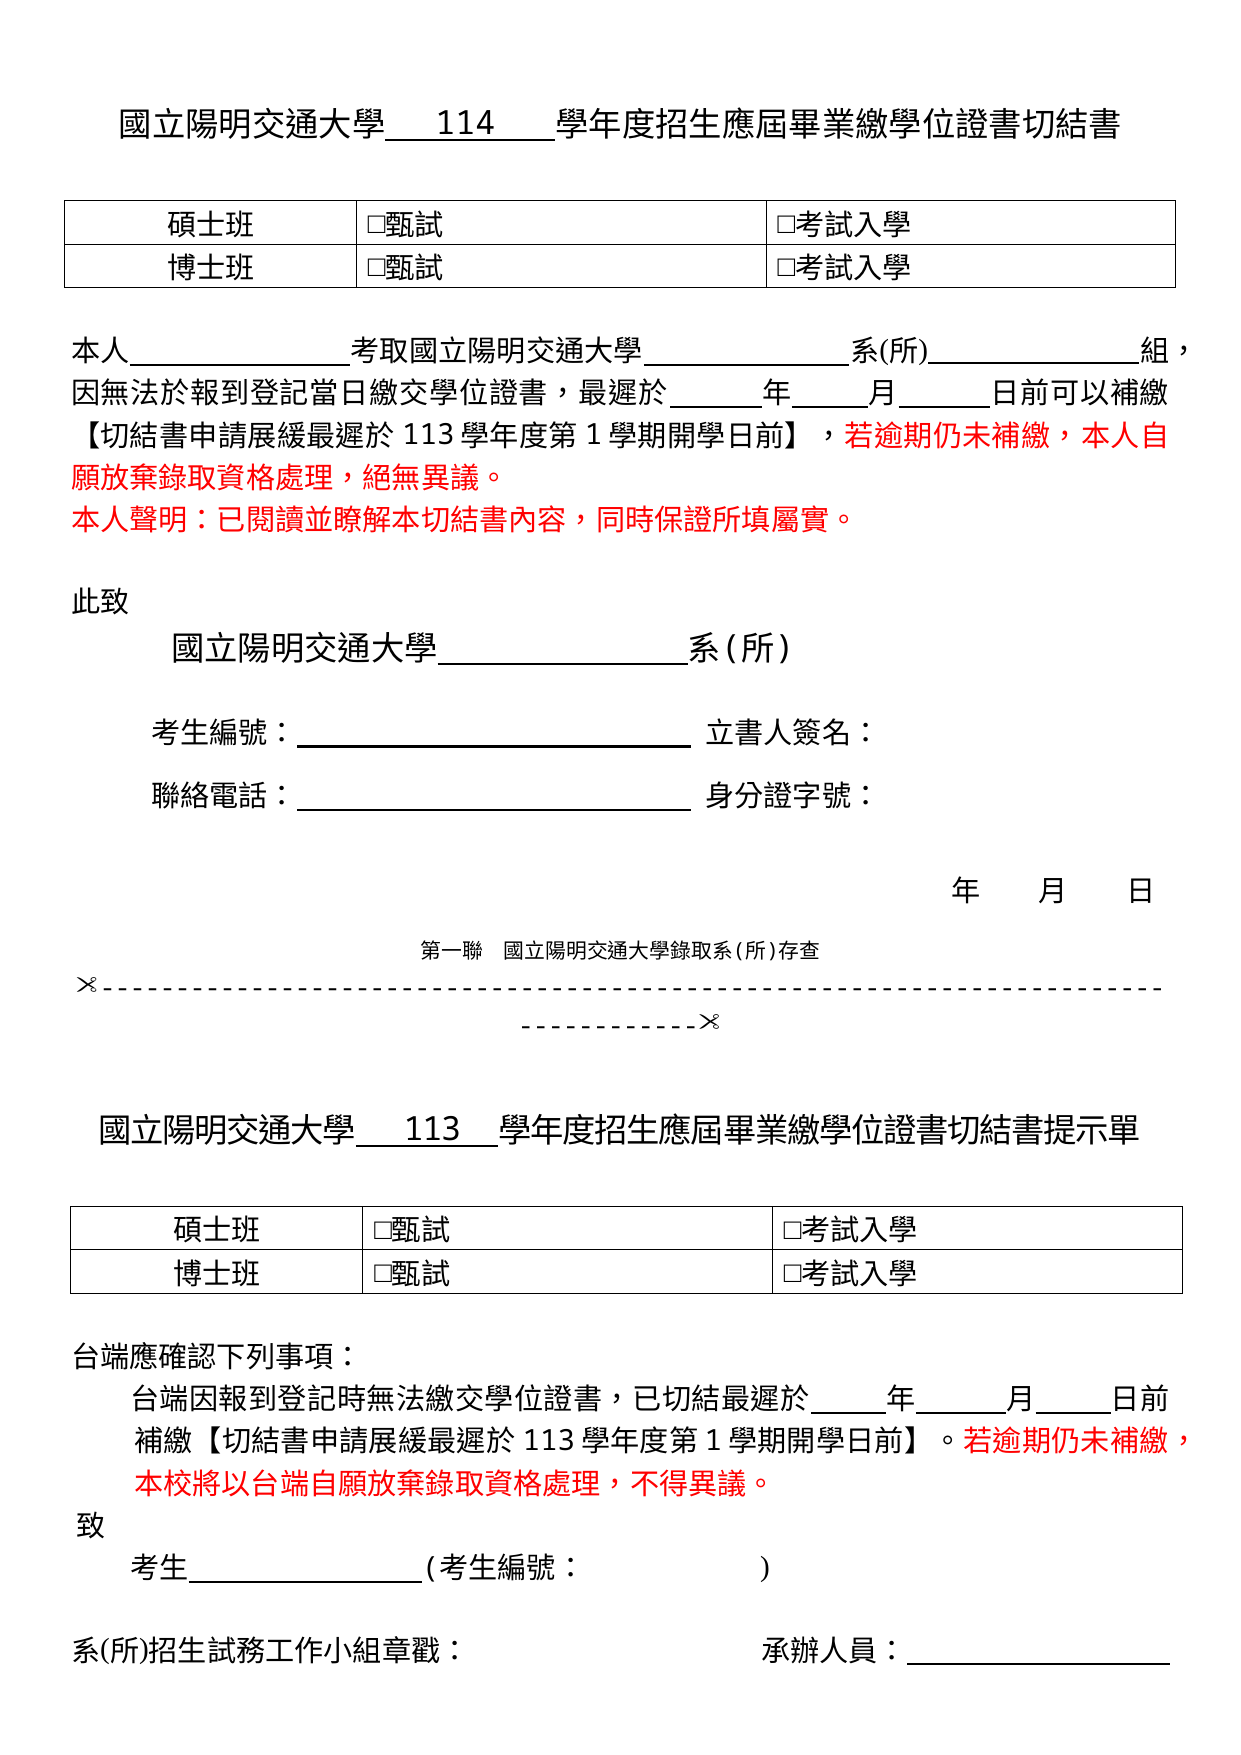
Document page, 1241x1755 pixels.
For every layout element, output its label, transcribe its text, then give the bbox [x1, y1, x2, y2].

text ----------------------------------------------------------------------------------- [71, 968, 1169, 1043]
table_header □考試入學 [773, 1207, 1182, 1249]
table_cell □甄試 [357, 245, 766, 287]
text 國立陽明交通大學 114 學年度招生應屆畢業繳學位證書切結書 [71, 92, 1169, 146]
table_cell □考試入學 [767, 245, 1175, 287]
text 本人 考取國立陽明交通大學 系(所) 組，因無法於報到登記當日繳交學位證書，最遲於 年 月 日前可以補繳【切結書申請展緩最遲於113學年度第1學期開學日前】，若逾期仍未補繳，本人自願放棄錄取資格處理，絕無異議。 [71, 327, 1169, 497]
text 本人聲明：已閱讀並瞭解本切結書內容，同時保證所填屬實。 [71, 497, 1169, 539]
text 年 月 日 [71, 867, 1169, 910]
table_cell □考試入學 [773, 1250, 1182, 1293]
text 台端應確認下列事項： [71, 1333, 1169, 1376]
table_cell 博士班 [71, 1250, 362, 1293]
table_cell 博士班 [65, 245, 356, 287]
table_cell □甄試 [363, 1250, 772, 1293]
text 此致 [71, 579, 1169, 621]
table_header □考試入學 [767, 201, 1175, 243]
text 台端因報到登記時無法繳交學位證書，已切結最遲於 年 月 日前補繳【切結書申請展緩最遲於113學年度第1學期開學日前】。若逾期仍未補繳，本校將以台端自願放棄錄取資格處理，不得異議。 [130, 1376, 1169, 1503]
table_header 碩士班 [65, 201, 356, 243]
text 聯絡電話： 身分證字號： [71, 773, 1169, 815]
table_header □甄試 [363, 1207, 772, 1249]
text 國立陽明交通大學 113 學年度招生應屆畢業繳學位證書切結書提示單 [71, 1098, 1169, 1152]
text 系(所)招生試務工作小組章戳： 承辦人員： [71, 1627, 1169, 1669]
table_header 碩士班 [71, 1207, 362, 1249]
text 第一聯 國立陽明交通大學錄取系(所)存查 [71, 931, 1169, 968]
text 考生 (考生編號： ) [130, 1545, 1169, 1587]
text 考生編號： 立書人簽名： [71, 709, 1169, 752]
table_header □甄試 [357, 201, 766, 243]
text 國立陽明交通大學 系(所) [71, 621, 1169, 669]
text 致 [77, 1503, 1169, 1545]
